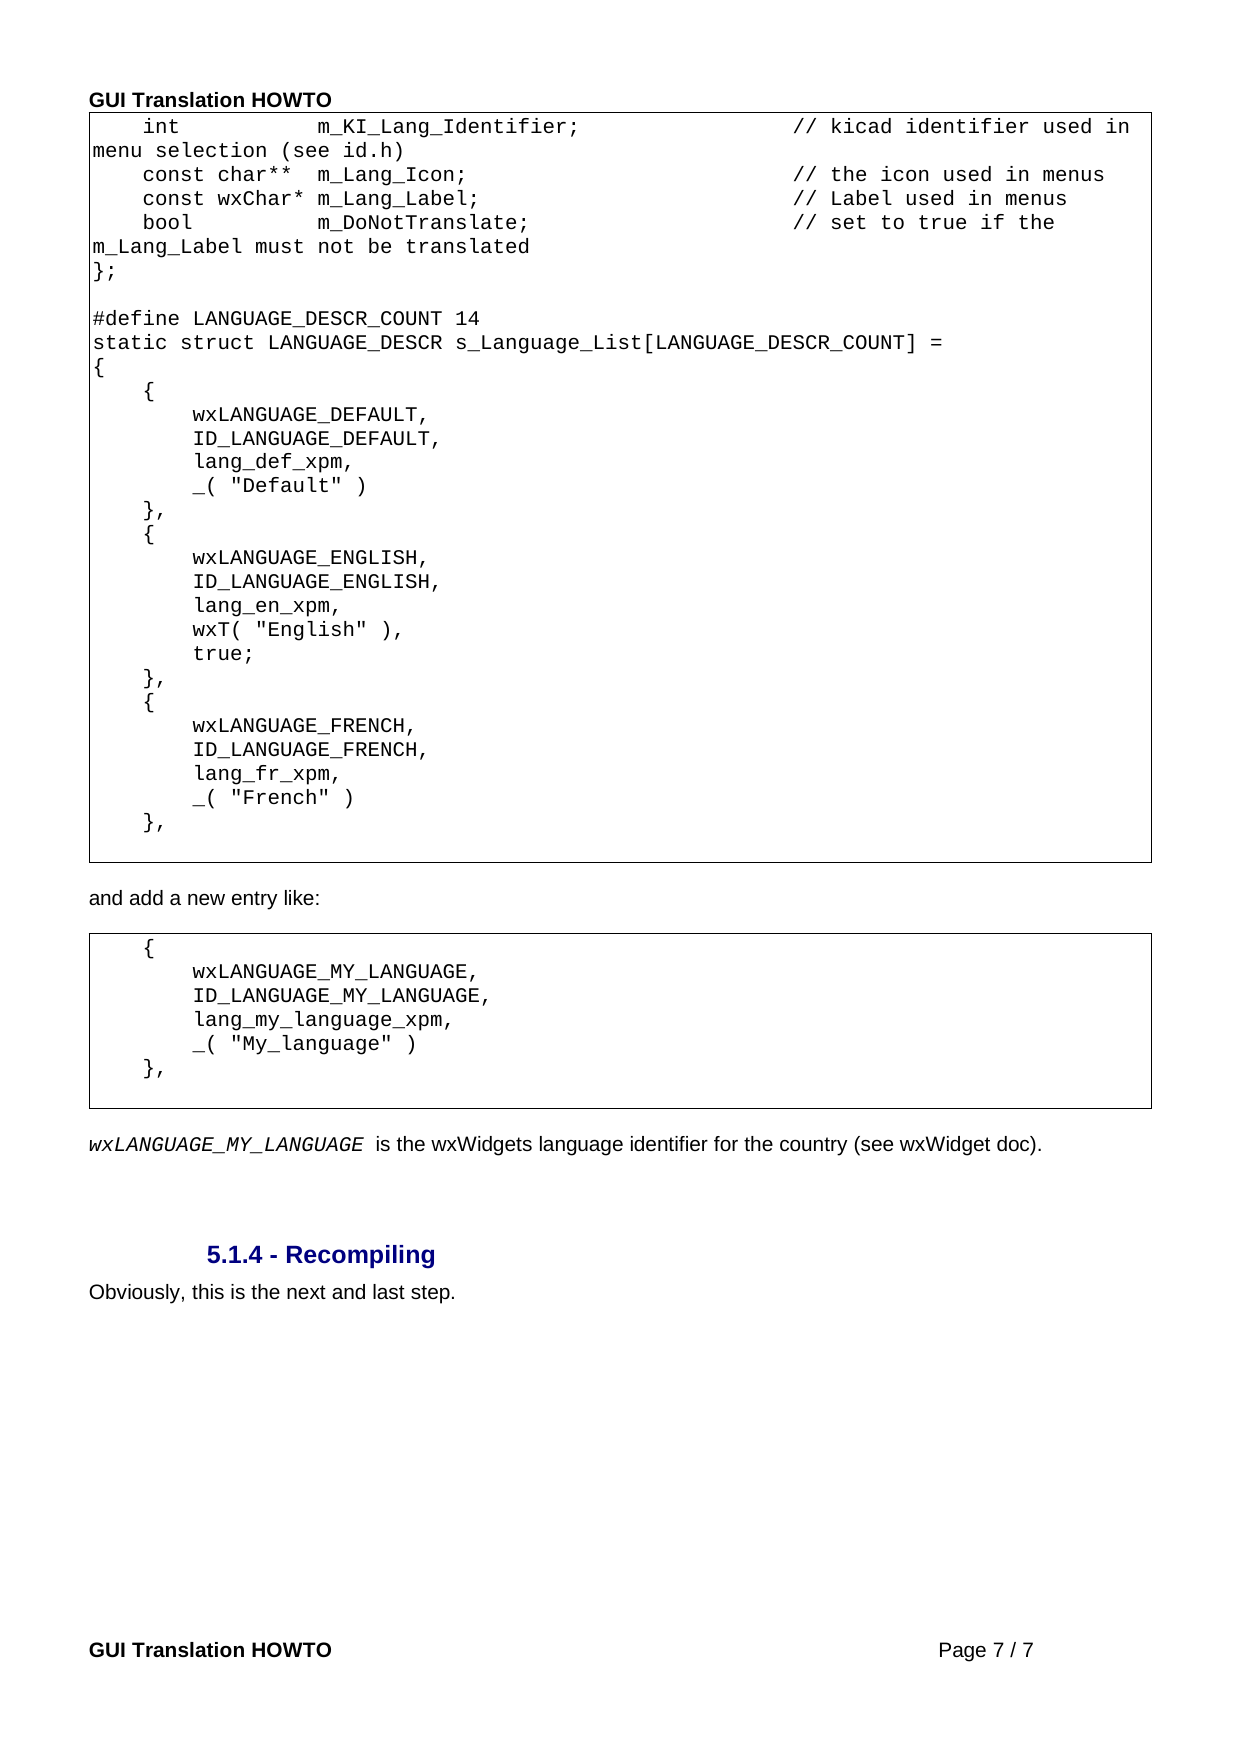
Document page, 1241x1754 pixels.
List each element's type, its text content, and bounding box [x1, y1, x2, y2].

text }, [90, 1053, 1151, 1081]
text wxT( "English" ), [90, 615, 1151, 639]
text ID_LANGUAGE_MY_LANGUAGE, [90, 981, 1151, 1005]
text { [90, 376, 1151, 399]
text wxLANGUAGE_MY_LANGUAGE is the wxWidgets language identifier for the country (see wxWidget doc). [88, 1132, 1152, 1158]
text _( "French" ) [90, 783, 1151, 807]
text bool m_DoNotTranslate; // set to true if the m_Lang_Label must not be translated [90, 208, 1151, 256]
text static struct LANGUAGE_DESCR s_Language_List[LANGUAGE_DESCR_COUNT] = [90, 328, 1151, 352]
text wxLANGUAGE_MY_LANGUAGE, [90, 957, 1151, 981]
text }, [90, 663, 1151, 687]
text }, [90, 807, 1151, 835]
text lang_def_xpm, [90, 447, 1151, 471]
text true; [90, 639, 1151, 663]
text lang_en_xpm, [90, 591, 1151, 615]
text ID_LANGUAGE_FRENCH, [90, 735, 1151, 759]
text int m_KI_Lang_Identifier; // kicad identifier used in menu selection (see id.h) [90, 113, 1151, 160]
text lang_my_language_xpm, [90, 1005, 1151, 1029]
text wxLANGUAGE_DEFAULT, [90, 399, 1151, 423]
text and add a new entry like: [88, 886, 1152, 910]
text }, [90, 495, 1151, 519]
text { [90, 519, 1151, 543]
text #define LANGUAGE_DESCR_COUNT 14 [90, 304, 1151, 328]
text ID_LANGUAGE_ENGLISH, [90, 567, 1151, 591]
text const char** m_Lang_Icon; // the icon used in menus [90, 160, 1151, 184]
text ID_LANGUAGE_DEFAULT, [90, 423, 1151, 447]
text }; [90, 256, 1151, 284]
subtitle Recompiling [207, 1241, 1152, 1269]
text _( "My_language" ) [90, 1029, 1151, 1053]
text wxLANGUAGE_ENGLISH, [90, 543, 1151, 567]
text { [90, 352, 1151, 376]
text wxLANGUAGE_FRENCH, [90, 711, 1151, 735]
text Obviously, this is the next and last step. [88, 1281, 1152, 1304]
text const wxChar* m_Lang_Label; // Label used in menus [90, 184, 1151, 208]
text { [90, 934, 1151, 957]
text { [90, 687, 1151, 711]
text _( "Default" ) [90, 471, 1151, 495]
text lang_fr_xpm, [90, 759, 1151, 783]
